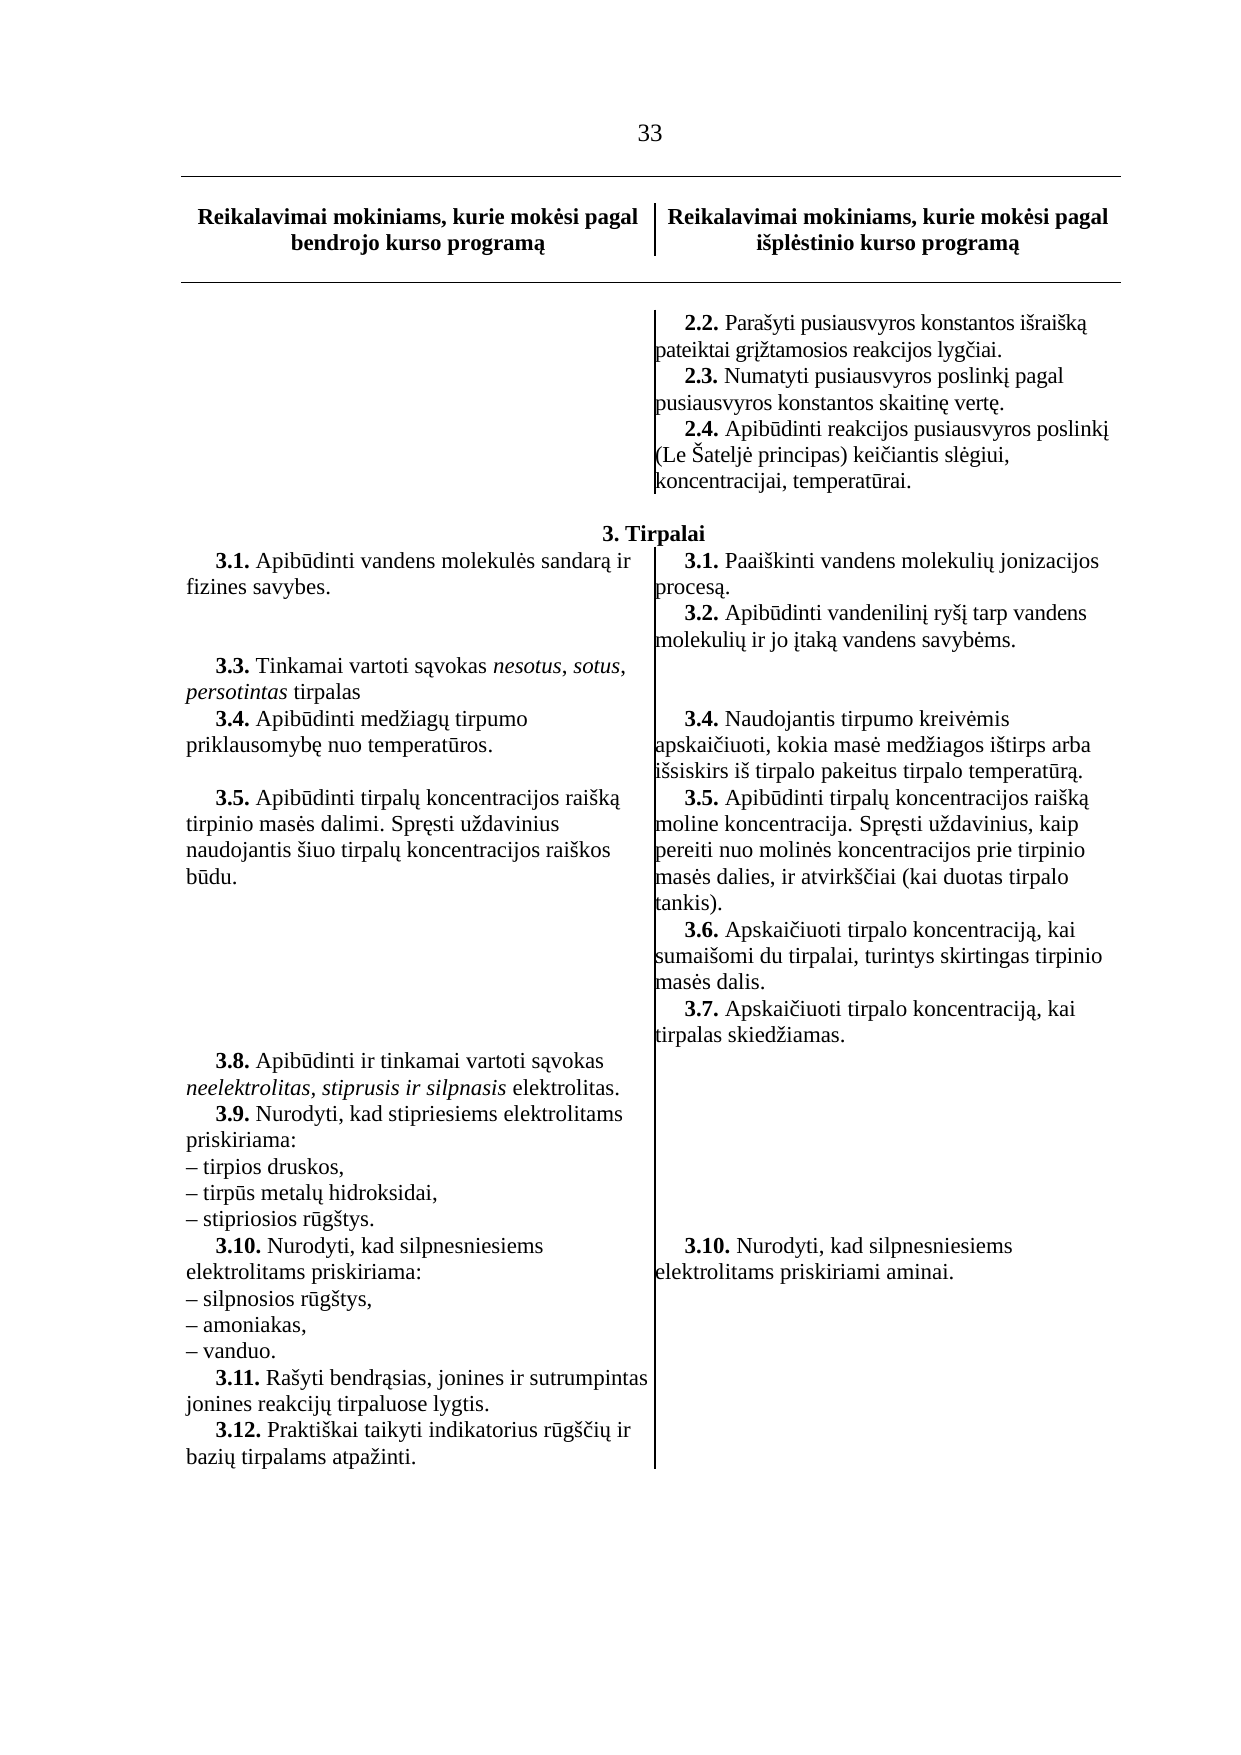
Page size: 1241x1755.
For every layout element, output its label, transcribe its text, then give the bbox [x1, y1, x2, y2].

table_header [655, 177, 1121, 203]
table_cell [656, 1100, 1121, 1232]
table_cell [176, 362, 181, 415]
table_cell [176, 1232, 181, 1364]
table_cell Reikalavimai mokiniams, kurie mokėsi pagal bendrojo kurso programą [181, 203, 654, 256]
table_cell [186, 599, 654, 652]
table_cell [176, 705, 181, 784]
table_cell 3.10. Nurodyti, kad silpnesniesiems elektrolitams priskiriama: – silpnosios rūgštys, – amoniakas, – vanduo. [186, 1232, 654, 1364]
table_cell [656, 1048, 1121, 1100]
table_cell 3.6. Apskaičiuoti tirpalo koncentraciją, kai sumaišomi du tirpalai, turintys skirtingas tirpinio masės dalis. [656, 916, 1121, 995]
table_cell [186, 415, 654, 494]
table_cell [176, 415, 181, 494]
table_cell [181, 256, 655, 282]
table_cell 3.2. Apibūdinti vandenilinį ryšį tarp vandens molekulių ir jo įtaką vandens savybėms. [656, 599, 1121, 652]
table_cell [181, 494, 186, 547]
table_cell [176, 310, 181, 362]
table_cell 2.3. Numatyti pusiausvyros poslinkį pagal pusiausvyros konstantos skaitinę vertę. [656, 362, 1121, 415]
table_cell [181, 1100, 186, 1232]
table_cell [181, 652, 186, 705]
table_cell [186, 310, 654, 362]
table_cell [655, 283, 1121, 309]
table_cell [176, 1364, 181, 1416]
table_cell [181, 1416, 186, 1469]
table_cell [181, 283, 655, 309]
table_cell [181, 1232, 186, 1364]
table_cell [181, 784, 186, 916]
table_cell [181, 1364, 186, 1416]
table_cell 3. Tirpalai [186, 494, 1121, 547]
table_cell [181, 916, 186, 995]
table_cell [176, 256, 181, 282]
table_cell Reikalavimai mokiniams, kurie mokėsi pagal išplėstinio kurso programą [656, 203, 1121, 256]
table_cell 3.4. naudojantis tirpumo kreivėmis apskaičiuoti, kokia masė medžiagos ištirps arba išsiskirs iš tirpalo pakeitus tirpalo temperatūrą. [656, 705, 1121, 784]
table_cell 3.8. Apibūdinti ir tinkamai vartoti sąvokas neelektrolitas, stiprusis ir silpnasis elektrolitas. [186, 1048, 654, 1100]
table_cell 2.2. Parašyti pusiausvyros konstantos išraišką pateiktai grįžtamosios reakcijos lygčiai. [656, 310, 1121, 362]
table_cell [176, 916, 181, 995]
table_cell [176, 784, 181, 916]
table_header [181, 177, 655, 203]
table_cell [176, 652, 181, 705]
table_header [176, 176, 181, 203]
table_cell [656, 652, 1121, 705]
table_cell 3.9. Nurodyti, kad stipriesiems elektrolitams priskiriama: – tirpios druskos, – tirpūs metalų hidroksidai, – stipriosios rūgštys. [186, 1100, 654, 1232]
table_cell [181, 599, 186, 652]
table_cell 3.4. Apibūdinti medžiagų tirpumo priklausomybę nuo temperatūros. [186, 705, 654, 784]
table_cell 3.12. Praktiškai taikyti indikatorius rūgščių ir bazių tirpalams atpažinti. [186, 1416, 654, 1469]
table_cell [656, 1416, 1121, 1469]
table_cell [176, 1416, 181, 1469]
table_cell 3.11. Rašyti bendrąsias, jonines ir sutrumpintas jonines reakcijų tirpaluose lygtis. [186, 1364, 654, 1416]
table_cell 3.3. Tinkamai vartoti sąvokas nesotus, sotus, persotintas tirpalas [186, 652, 654, 705]
table_cell [176, 547, 181, 599]
table_cell [181, 995, 186, 1047]
table_cell [186, 995, 654, 1047]
table_cell [186, 362, 654, 415]
table_cell [181, 705, 186, 784]
table_cell 3.5. Apibūdinti tirpalų koncentracijos raišką moline koncentracija. Spręsti uždavinius, kaip pereiti nuo molinės koncentracijos prie tirpinio masės dalies, ir atvirkščiai (kai duotas tirpalo tankis). [656, 784, 1121, 916]
table_cell [176, 995, 181, 1047]
table_cell [181, 310, 186, 362]
table_cell [176, 599, 181, 652]
table_cell 3.7. Apskaičiuoti tirpalo koncentraciją, kai tirpalas skiedžiamas. [656, 995, 1121, 1047]
table_cell 3.1. Paaiškinti vandens molekulių jonizacijos procesą. [656, 547, 1121, 599]
table_cell 3.10. Nurodyti, kad silpnesniesiems elektrolitams priskiriami aminai. [656, 1232, 1121, 1364]
table_cell [181, 547, 186, 599]
table_cell 2.4. Apibūdinti reakcijos pusiausvyros poslinkį (Le Šateljė principas) keičiantis slėgiui, koncentracijai, temperatūrai. [656, 415, 1121, 494]
table_cell 3.5. Apibūdinti tirpalų koncentracijos raišką tirpinio masės dalimi. Spręsti uždavinius naudojantis šiuo tirpalų koncentracijos raiškos būdu. [186, 784, 654, 916]
table_cell [655, 256, 1121, 282]
table_cell [176, 1048, 181, 1100]
table_cell [176, 494, 181, 547]
table_cell [176, 282, 181, 309]
table_cell 3.1. Apibūdinti vandens molekulės sandarą ir fizines savybes. [186, 547, 654, 599]
table_cell [181, 362, 186, 415]
table_cell [176, 1100, 181, 1232]
table_cell [176, 203, 181, 256]
table_cell [656, 1364, 1121, 1416]
table_cell [181, 415, 186, 494]
table_cell [186, 916, 654, 995]
table_cell [181, 1048, 186, 1100]
